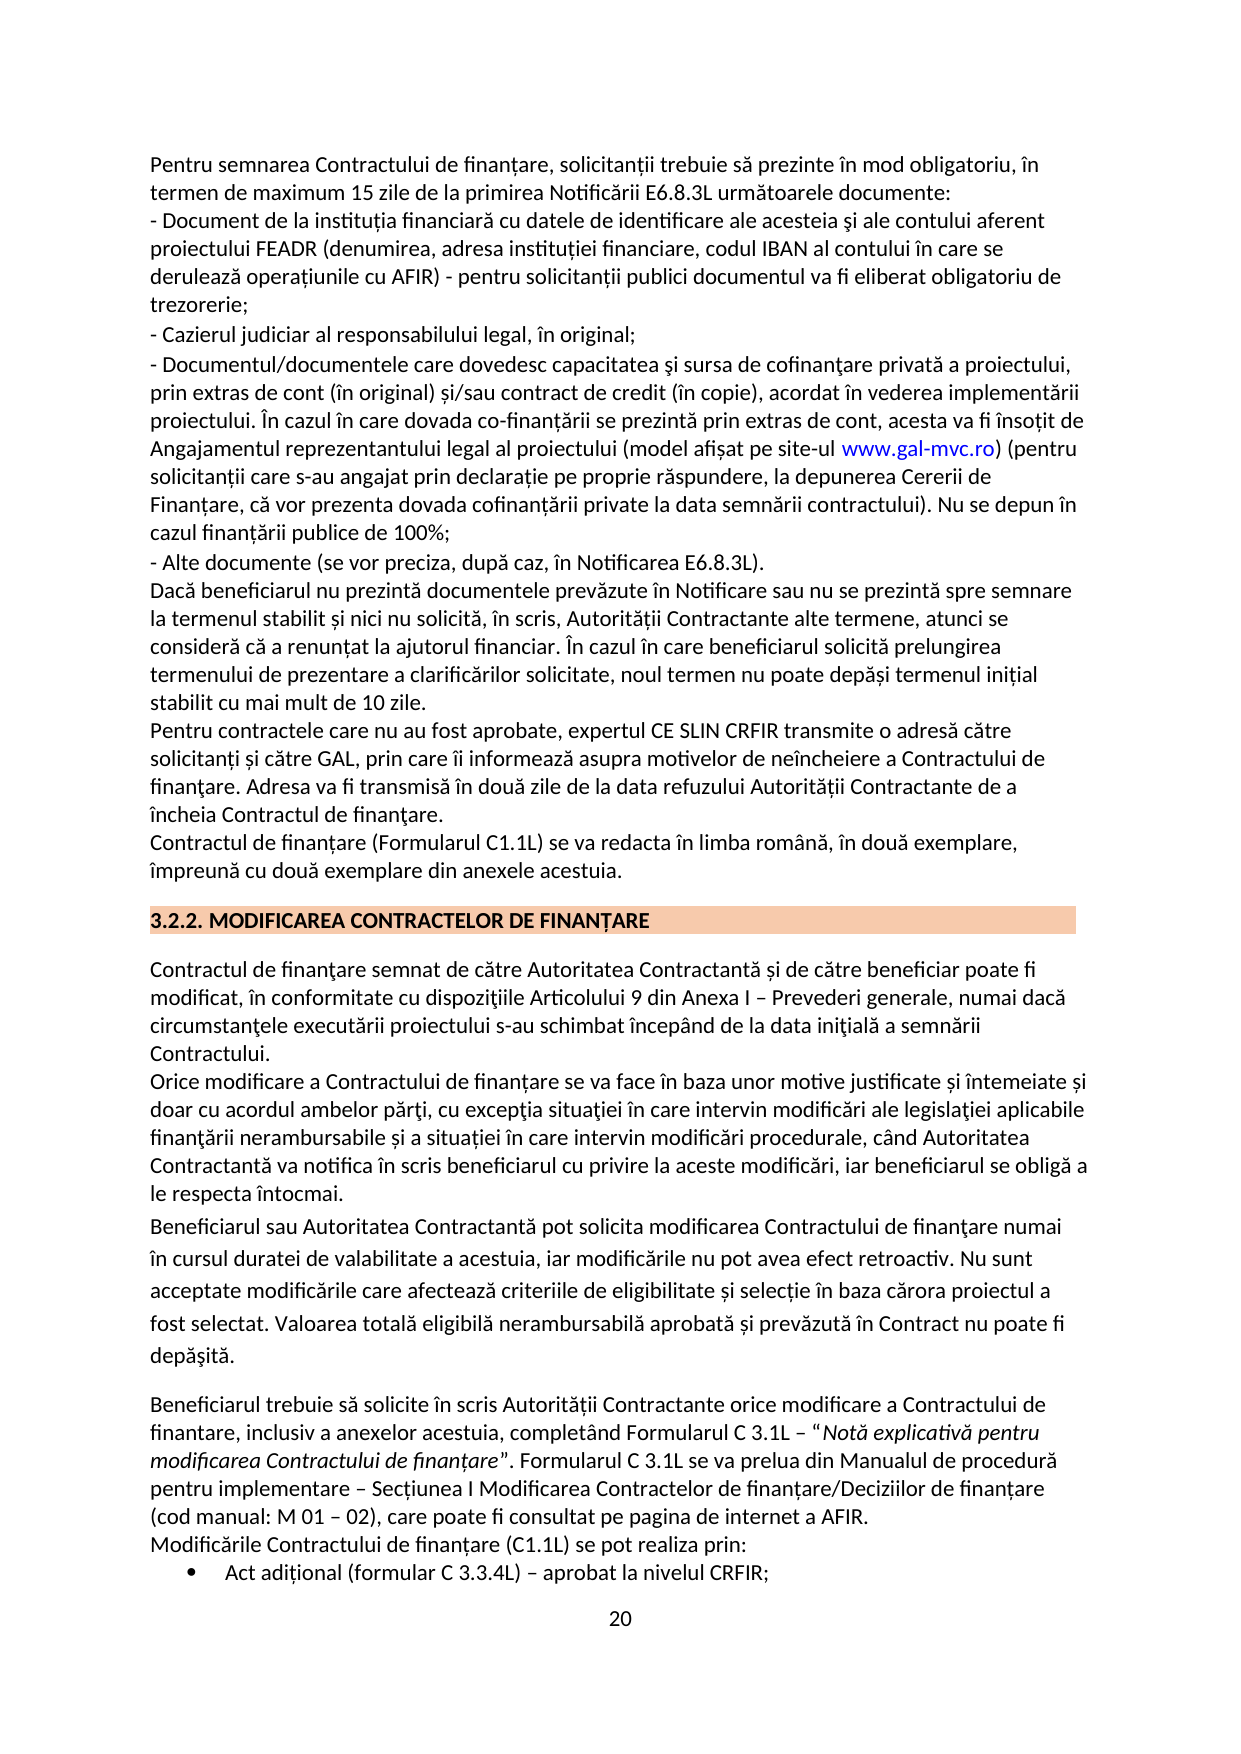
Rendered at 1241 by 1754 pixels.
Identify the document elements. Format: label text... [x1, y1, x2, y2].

text Beneficiarul sau Autoritatea Contractantă pot solicita modificarea Contractului de finanţare numai în cursul duratei de valabilitate a acestuia, iar modificările nu pot avea efect retroactiv. Nu sunt acceptate modificările care afectează criteriile de eligibilitate și selecție în baza cărora proiectul a fost selectat. Valoarea totală eligibilă nerambursabilă aprobată și prevăzută în Contract nu poate fi depăşită. [150, 1212, 1076, 1369]
list Act adițional (formular C 3.3.4L) – aprobat la nivelul CRFIR; [187, 1558, 1090, 1586]
text - Documentul/documentele care dovedesc capacitatea şi sursa de cofinanţare privată a proiectului, prin extras de cont (în original) și/sau contract de credit (în copie), acordat în vederea implementării proiectului. În cazul în care dovada co-finanțării se prezintă prin extras de cont, acesta va fi însoțit de Angajamentul reprezentantului legal al proiectului (model afișat pe site-ul www.gal-mvc.ro) (pentru solicitanții care s-au angajat prin declarație pe proprie răspundere, la depunerea Cererii de Finanțare, că vor prezenta dovada cofinanțării private la data semnării contractului). Nu se depun în cazul finanțării publice de 100%; [150, 350, 1090, 546]
text 3.2.2. MODIFICAREA CONTRACTELOR DE FINANȚARE [150, 906, 1076, 934]
text Beneficiarul trebuie să solicite în scris Autorității Contractante orice modificare a Contractului de finantare, inclusiv a anexelor acestuia, completând Formularul C 3.1L – “Notă explicativă pentru modificarea Contractului de finanțare”. Formularul C 3.1L se va prelua din Manualul de procedură pentru implementare – Secțiunea I Modificarea Contractelor de finanțare/Deciziilor de finanțare (cod manual: M 01 – 02), care poate fi consultat pe pagina de internet a AFIR. [150, 1390, 1090, 1530]
text - Alte documente (se vor preciza, după caz, în Notificarea E6.8.3L). [150, 548, 1090, 576]
text - Document de la instituția financiară cu datele de identificare ale acesteia şi ale contului aferent proiectului FEADR (denumirea, adresa instituției financiare, codul IBAN al contului în care se derulează operațiunile cu AFIR) - pentru solicitanții publici documentul va fi eliberat obligatoriu de trezorerie; [150, 206, 1090, 318]
text Contractul de finanţare semnat de către Autoritatea Contractantă și de către beneficiar poate fi modificat, în conformitate cu dispoziţiile Articolului 9 din Anexa I – Prevederi generale, numai dacă circumstanţele executării proiectului s-au schimbat începând de la data iniţială a semnării Contractului. [150, 955, 1090, 1067]
text Modificările Contractului de finanțare (C1.1L) se pot realiza prin: [150, 1530, 1090, 1558]
text Dacă beneficiarul nu prezintă documentele prevăzute în Notificare sau nu se prezintă spre semnare la termenul stabilit și nici nu solicită, în scris, Autorității Contractante alte termene, atunci se consideră că a renunțat la ajutorul financiar. În cazul în care beneficiarul solicită prelungirea termenului de prezentare a clarificărilor solicitate, noul termen nu poate depăși termenul inițial stabilit cu mai mult de 10 zile. [150, 576, 1090, 716]
text Pentru contractele care nu au fost aprobate, expertul CE SLIN CRFIR transmite o adresă către solicitanți și către GAL, prin care îi informează asupra motivelor de neîncheiere a Contractului de finanţare. Adresa va fi transmisă în două zile de la data refuzului Autorității Contractante de a încheia Contractul de finanţare. [150, 716, 1090, 828]
text Contractul de finanțare (Formularul C1.1L) se va redacta în limba română, în două exemplare, împreună cu două exemplare din anexele acestuia. [150, 828, 1090, 884]
text - Cazierul judiciar al responsabilului legal, în original; [150, 320, 1090, 348]
text Pentru semnarea Contractului de finanțare, solicitanții trebuie să prezinte în mod obligatoriu, în termen de maximum 15 zile de la primirea Notificării E6.8.3L următoarele documente: [150, 150, 1090, 206]
text Orice modificare a Contractului de finanțare se va face în baza unor motive justificate și întemeiate și doar cu acordul ambelor părţi, cu excepţia situaţiei în care intervin modificări ale legislaţiei aplicabile finanţării nerambursabile și a situației în care intervin modificări procedurale, când Autoritatea Contractantă va notifica în scris beneficiarul cu privire la aceste modificări, iar beneficiarul se obligă a le respecta întocmai. [150, 1067, 1090, 1207]
